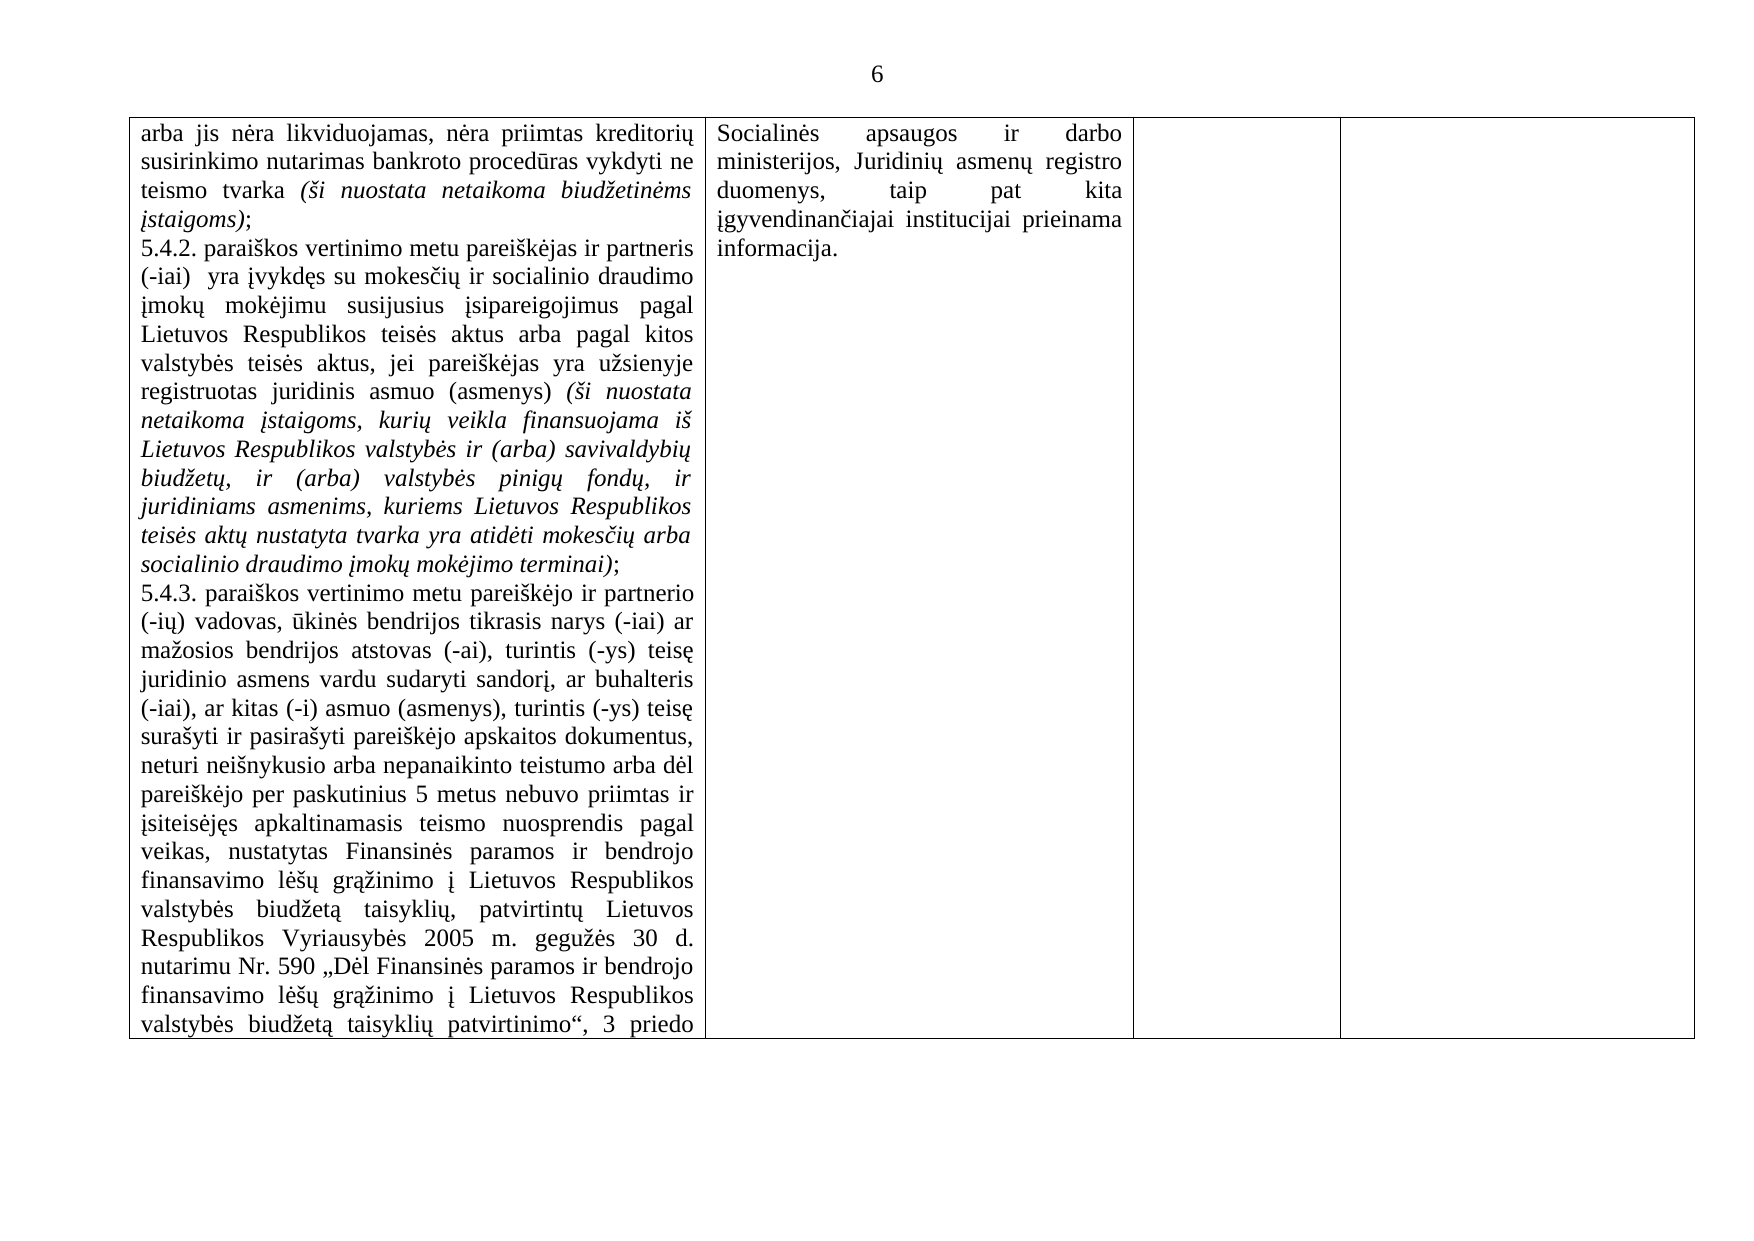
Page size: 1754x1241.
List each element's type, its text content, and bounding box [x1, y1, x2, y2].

table_cell Socialinės apsaugos ir darbo ministerijos, Juridinių asmenų registro duomenys, taip pat kita įgyvendinančiajai institucijai prieinama informacija. [706, 118, 1133, 1038]
table_cell [1341, 118, 1694, 1038]
table_cell [1134, 118, 1340, 1038]
table_cell arba jis nėra likviduojamas, nėra priimtas kreditorių susirinkimo nutarimas bankroto procedūras vykdyti ne teismo tvarka (ši nuostata netaikoma biudžetinėms įstaigoms); 5.4.2. paraiškos vertinimo metu pareiškėjas ir partneris (-iai) yra įvykdęs su mokesčių ir socialinio draudimo įmokų mokėjimu susijusius įsipareigojimus pagal Lietuvos Respublikos teisės aktus arba pagal kitos valstybės teisės aktus, jei pareiškėjas yra užsienyje registruotas juridinis asmuo (asmenys) (ši nuostata netaikoma įstaigoms, kurių veikla finansuojama iš Lietuvos Respublikos valstybės ir (arba) savivaldybių biudžetų, ir (arba) valstybės pinigų fondų, ir juridiniams asmenims, kuriems Lietuvos Respublikos teisės aktų nustatyta tvarka yra atidėti mokesčių arba socialinio draudimo įmokų mokėjimo terminai); 5.4.3. paraiškos vertinimo metu pareiškėjo ir partnerio (-ių) vadovas, ūkinės bendrijos tikrasis narys (-iai) ar mažosios bendrijos atstovas (-ai), turintis (-ys) teisę juridinio asmens vardu sudaryti sandorį, ar buhalteris (-iai), ar kitas (-i) asmuo (asmenys), turintis (-ys) teisę surašyti ir pasirašyti pareiškėjo apskaitos dokumentus, neturi neišnykusio arba nepanaikinto teistumo arba dėl pareiškėjo per paskutinius 5 metus nebuvo priimtas ir įsiteisėjęs apkaltinamasis teismo nuosprendis pagal veikas, nustatytas Finansinės paramos ir bendrojo finansavimo lėšų grąžinimo į Lietuvos Respublikos valstybės biudžetą taisyklių, patvirtintų Lietuvos Respublikos Vyriausybės 2005 m. gegužės 30 d. nutarimu Nr. 590 „Dėl Finansinės paramos ir bendrojo finansavimo lėšų grąžinimo į Lietuvos Respublikos valstybės biudžetą taisyklių patvirtinimo“, 3 priedo [130, 118, 705, 1038]
